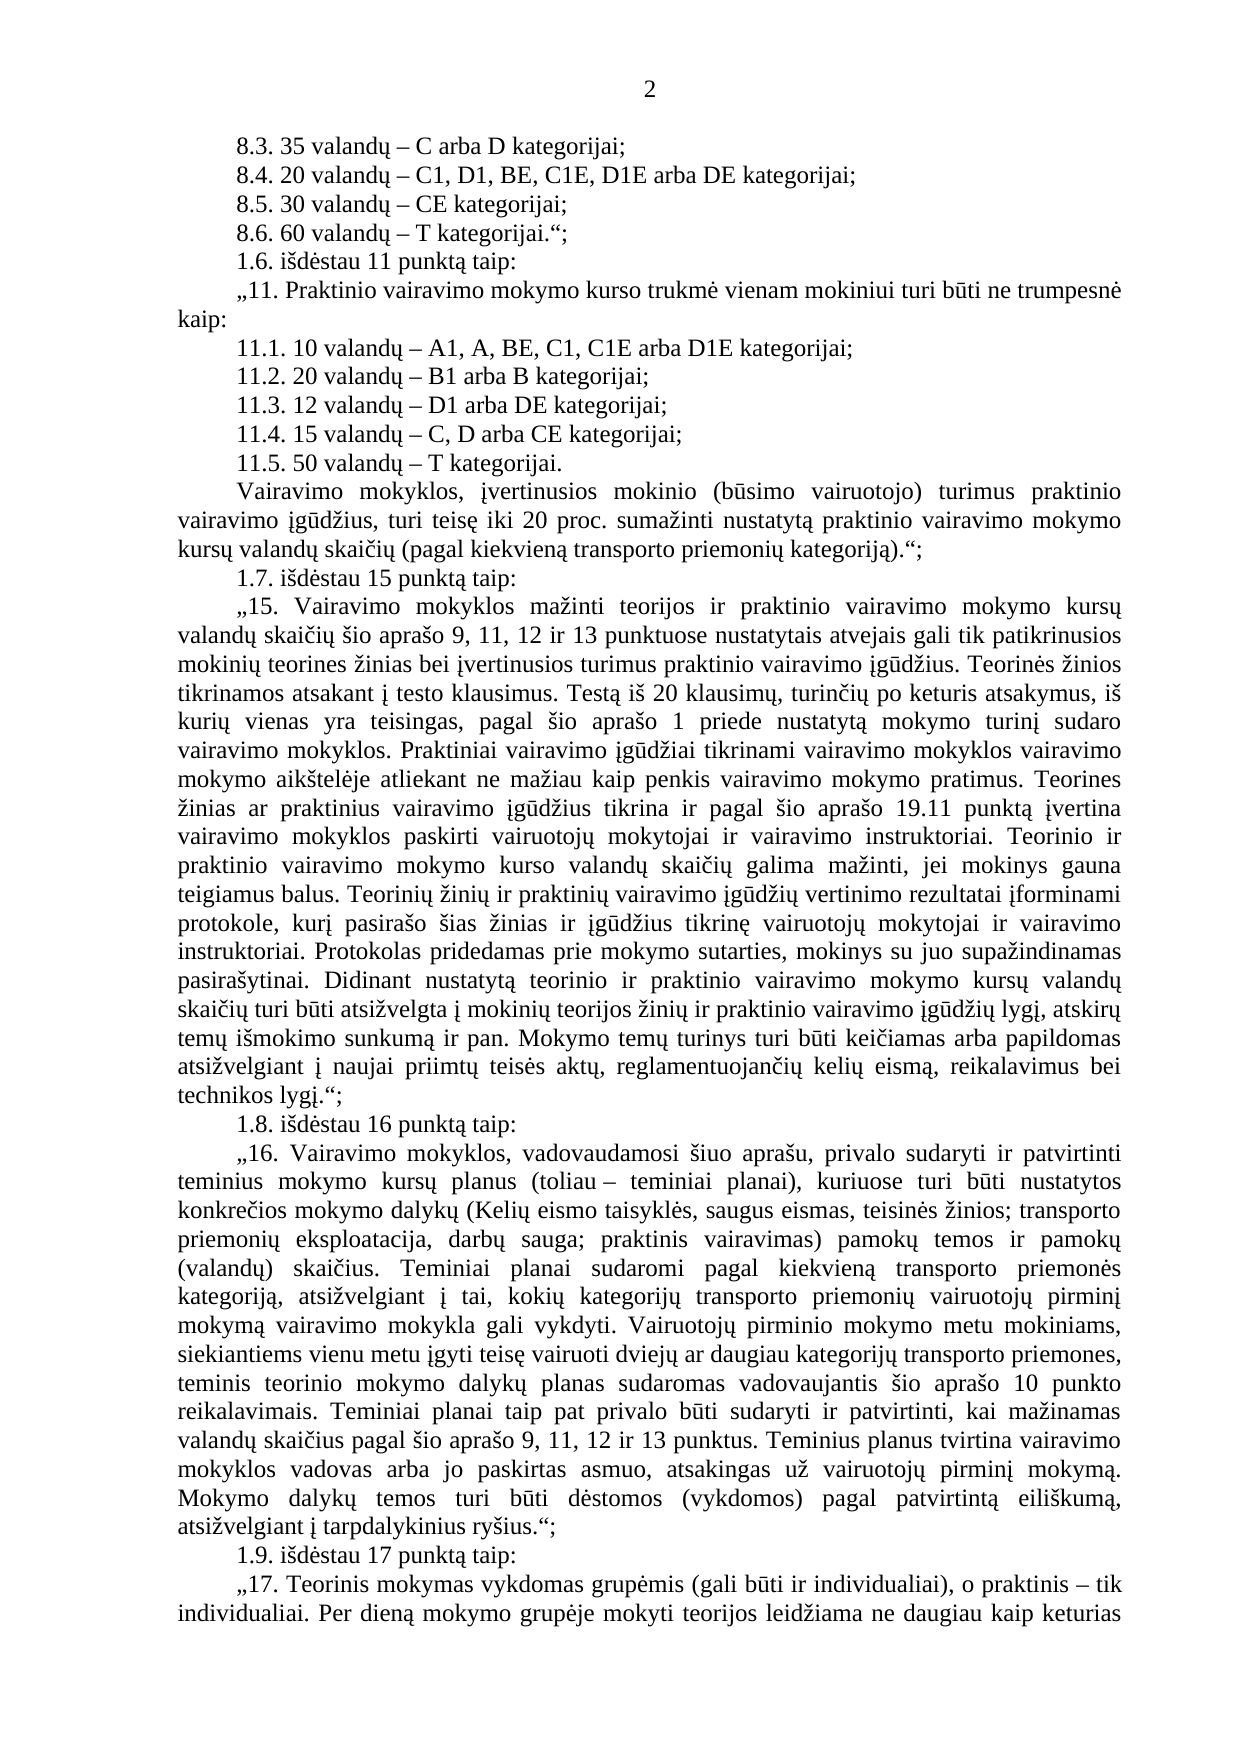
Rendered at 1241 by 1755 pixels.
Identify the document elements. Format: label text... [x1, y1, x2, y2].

text 8.3. 35 valandų – C arba D kategorijai; [177, 131, 1122, 160]
text „17. Teorinis mokymas vykdomas grupėmis (gali būti ir individualiai), o praktinis – tik individualiai. Per dieną mokymo grupėje mokyti teorijos leidžiama ne daugiau kaip keturias [177, 1569, 1122, 1626]
text 8.5. 30 valandų – CE kategorijai; [177, 189, 1122, 218]
text 11.1. 10 valandų – A1, A, BE, C1, C1E arba D1E kategorijai; [177, 333, 1122, 361]
text 11.4. 15 valandų – C, D arba CE kategorijai; [177, 419, 1122, 448]
text 8.6. 60 valandų – T kategorijai.“; [177, 218, 1122, 246]
text 11.5. 50 valandų – T kategorijai. [177, 448, 1122, 476]
text 8.4. 20 valandų – C1, D1, BE, C1E, D1E arba DE kategorijai; [177, 160, 1122, 189]
text 1.6. išdėstau 11 punktą taip: [177, 246, 1122, 275]
text 11.2. 20 valandų – B1 arba B kategorijai; [177, 361, 1122, 390]
text 11.3. 12 valandų – D1 arba DE kategorijai; [177, 390, 1122, 419]
text „15. Vairavimo mokyklos mažinti teorijos ir praktinio vairavimo mokymo kursų valandų skaičių šio aprašo 9, 11, 12 ir 13 punktuose nustatytais atvejais gali tik patikrinusios mokinių teorines žinias bei įvertinusios turimus praktinio vairavimo įgūdžius. Teorinės žinios tikrinamos atsakant į testo klausimus. Testą iš 20 klausimų, turinčių po keturis atsakymus, iš kurių vienas yra teisingas, pagal šio aprašo 1 priede nustatytą mokymo turinį sudaro vairavimo mokyklos. Praktiniai vairavimo įgūdžiai tikrinami vairavimo mokyklos vairavimo mokymo aikštelėje atliekant ne mažiau kaip penkis vairavimo mokymo pratimus. Teorines žinias ar praktinius vairavimo įgūdžius tikrina ir pagal šio aprašo 19.11 punktą įvertina vairavimo mokyklos paskirti vairuotojų mokytojai ir vairavimo instruktoriai. Teorinio ir praktinio vairavimo mokymo kurso valandų skaičių galima mažinti, jei mokinys gauna teigiamus balus. Teorinių žinių ir praktinių vairavimo įgūdžių vertinimo rezultatai įforminami protokole, kurį pasirašo šias žinias ir įgūdžius tikrinę vairuotojų mokytojai ir vairavimo instruktoriai. Protokolas pridedamas prie mokymo sutarties, mokinys su juo supažindinamas pasirašytinai. Didinant nustatytą teorinio ir praktinio vairavimo mokymo kursų valandų skaičių turi būti atsižvelgta į mokinių teorijos žinių ir praktinio vairavimo įgūdžių lygį, atskirų temų išmokimo sunkumą ir pan. Mokymo temų turinys turi būti keičiamas arba papildomas atsižvelgiant į naujai priimtų teisės aktų, reglamentuojančių kelių eismą, reikalavimus bei technikos lygį.“; [177, 591, 1122, 1109]
text 1.9. išdėstau 17 punktą taip: [177, 1540, 1122, 1569]
text 1.8. išdėstau 16 punktą taip: [177, 1109, 1122, 1138]
text Vairavimo mokyklos, įvertinusios mokinio (būsimo vairuotojo) turimus praktinio vairavimo įgūdžius, turi teisę iki 20 proc. sumažinti nustatytą praktinio vairavimo mokymo kursų valandų skaičių (pagal kiekvieną transporto priemonių kategoriją).“; [177, 476, 1122, 563]
text „11. Praktinio vairavimo mokymo kurso trukmė vienam mokiniui turi būti ne trumpesnė kaip: [177, 275, 1122, 333]
text „16. Vairavimo mokyklos, vadovaudamosi šiuo aprašu, privalo sudaryti ir patvirtinti teminius mokymo kursų planus (toliau – teminiai planai), kuriuose turi būti nustatytos konkrečios mokymo dalykų (Kelių eismo taisyklės, saugus eismas, teisinės žinios; transporto priemonių eksploatacija, darbų sauga; praktinis vairavimas) pamokų temos ir pamokų (valandų) skaičius. Teminiai planai sudaromi pagal kiekvieną transporto priemonės kategoriją, atsižvelgiant į tai, kokių kategorijų transporto priemonių vairuotojų pirminį mokymą vairavimo mokykla gali vykdyti. Vairuotojų pirminio mokymo metu mokiniams, siekiantiems vienu metu įgyti teisę vairuoti dviejų ar daugiau kategorijų transporto priemones, teminis teorinio mokymo dalykų planas sudaromas vadovaujantis šio aprašo 10 punkto reikalavimais. Teminiai planai taip pat privalo būti sudaryti ir patvirtinti, kai mažinamas valandų skaičius pagal šio aprašo 9, 11, 12 ir 13 punktus. Teminius planus tvirtina vairavimo mokyklos vadovas arba jo paskirtas asmuo, atsakingas už vairuotojų pirminį mokymą. Mokymo dalykų temos turi būti dėstomos (vykdomos) pagal patvirtintą eiliškumą, atsižvelgiant į tarpdalykinius ryšius.“; [177, 1138, 1122, 1540]
text 1.7. išdėstau 15 punktą taip: [177, 563, 1122, 591]
